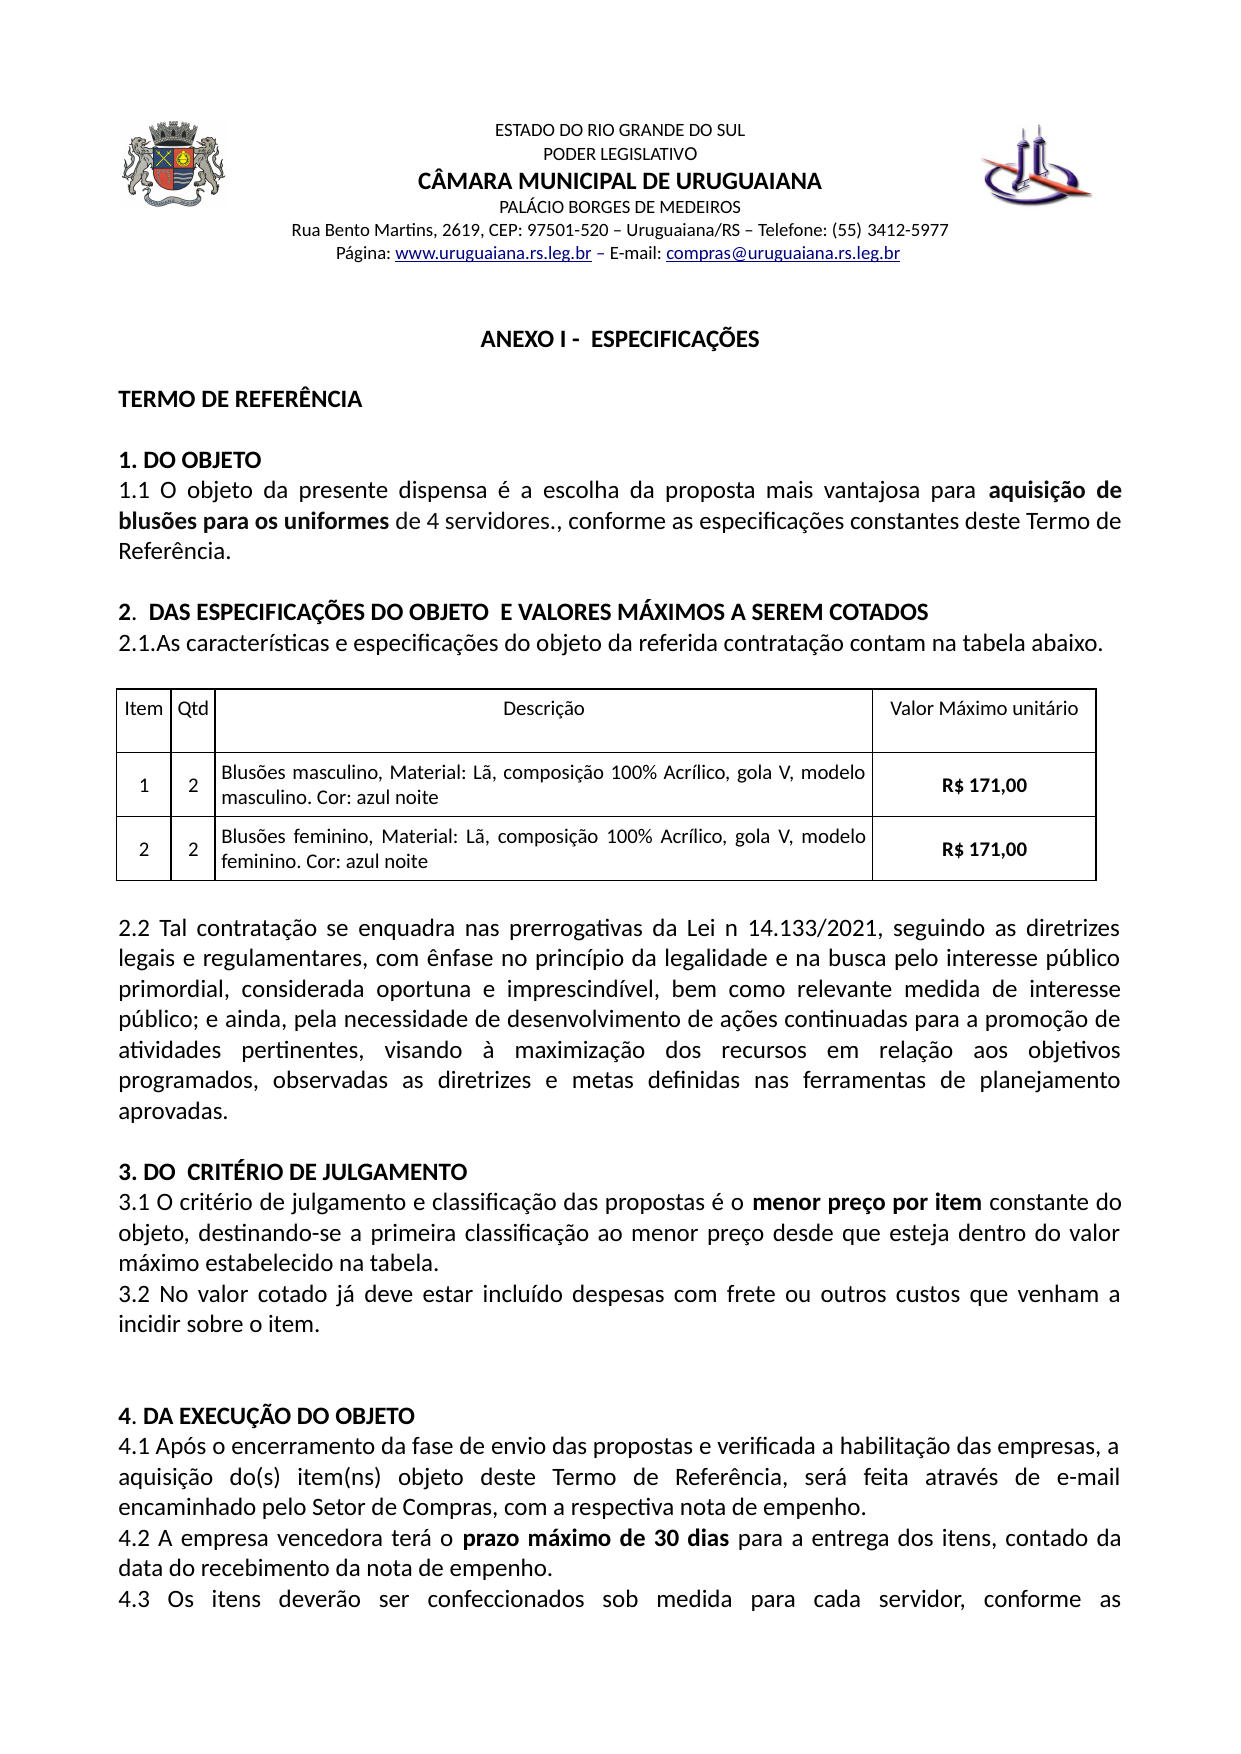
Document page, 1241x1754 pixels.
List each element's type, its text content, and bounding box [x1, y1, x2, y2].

text 3. DO CRITÉRIO DE JULGAMENTO [118, 1156, 1122, 1186]
table_header Valor Máximo unitário [873, 690, 1095, 752]
table_cell 1 [117, 753, 170, 816]
table_cell 2 [172, 817, 214, 879]
text 2.1.As características e especificações do objeto da referida contratação contam na tabela abaixo. [118, 627, 1122, 657]
table_header Descrição [216, 690, 872, 752]
table_header Item [117, 690, 170, 752]
text 4.3 Os itens deverão ser confeccionados sob medida para cada servidor, conforme as [118, 1583, 1122, 1614]
text 3.1 O critério de julgamento e classificação das propostas é o menor preço por item constante do objeto, destinando-se a primeira classificação ao menor preço desde que esteja dentro do valor máximo estabelecido na tabela. [118, 1186, 1122, 1278]
picture [121, 119, 227, 208]
table_header Qtd. [172, 690, 214, 752]
text 4. DA EXECUÇÃO DO OBJETO [118, 1400, 1122, 1431]
text 4.1 Após o encerramento da fase de envio das propostas e verificada a habilitação das empresas, a aquisição do(s) item(ns) objeto deste Termo de Referência, será feita através de e-mail encaminhado pelo Setor de Compras, com a respectiva nota de empenho. [118, 1431, 1122, 1522]
text ANEXO I - ESPECIFICAÇÕES [118, 323, 1122, 354]
text 3.2 No valor cotado já deve estar incluído despesas com frete ou outros custos que venham a incidir sobre o item. [118, 1278, 1122, 1339]
text 1. DO OBJETO [118, 444, 1122, 474]
text 4.2 A empresa vencedora terá o prazo máximo de 30 dias para a entrega dos itens, contado da data do recebimento da nota de empenho. [118, 1522, 1122, 1583]
text 2.2 Tal contratação se enquadra nas prerrogativas da Lei n 14.133/2021, seguindo as diretrizes legais e regulamentares, com ênfase no princípio da legalidade e na busca pelo interesse público primordial, considerada oportuna e imprescindível, bem como relevante medida de interesse público; e ainda, pela necessidade de desenvolvimento de ações continuadas para a promoção de atividades pertinentes, visando à maximização dos recursos em relação aos objetivos programados, observadas as diretrizes e metas definidas nas ferramentas de planejamento aprovadas. [118, 912, 1122, 1125]
text 2. DAS ESPECIFICAÇÕES DO OBJETO E VALORES MÁXIMOS A SEREM COTADOS [118, 596, 1122, 627]
table_cell R$ 171,00 [873, 753, 1095, 816]
text 1.1 O objeto da presente dispensa é a escolha da proposta mais vantajosa para aquisição de blusões para os uniformes de 4 servidores., conforme as especificações constantes deste Termo de Referência. [118, 474, 1122, 566]
table_cell Blusões masculino, Material: Lã, composição 100% Acrílico, gola V, modelo masculino. Cor: azul noite [216, 753, 872, 816]
text TERMO DE REFERÊNCIA [118, 383, 1122, 413]
picture [977, 121, 1094, 210]
table_cell Blusões feminino, Material: Lã, composição 100% Acrílico, gola V, modelo feminino. Cor: azul noite [216, 817, 872, 879]
table_cell 2 [117, 817, 170, 879]
table_cell 2 [172, 753, 214, 816]
table_cell R$ 171,00 [873, 817, 1095, 879]
